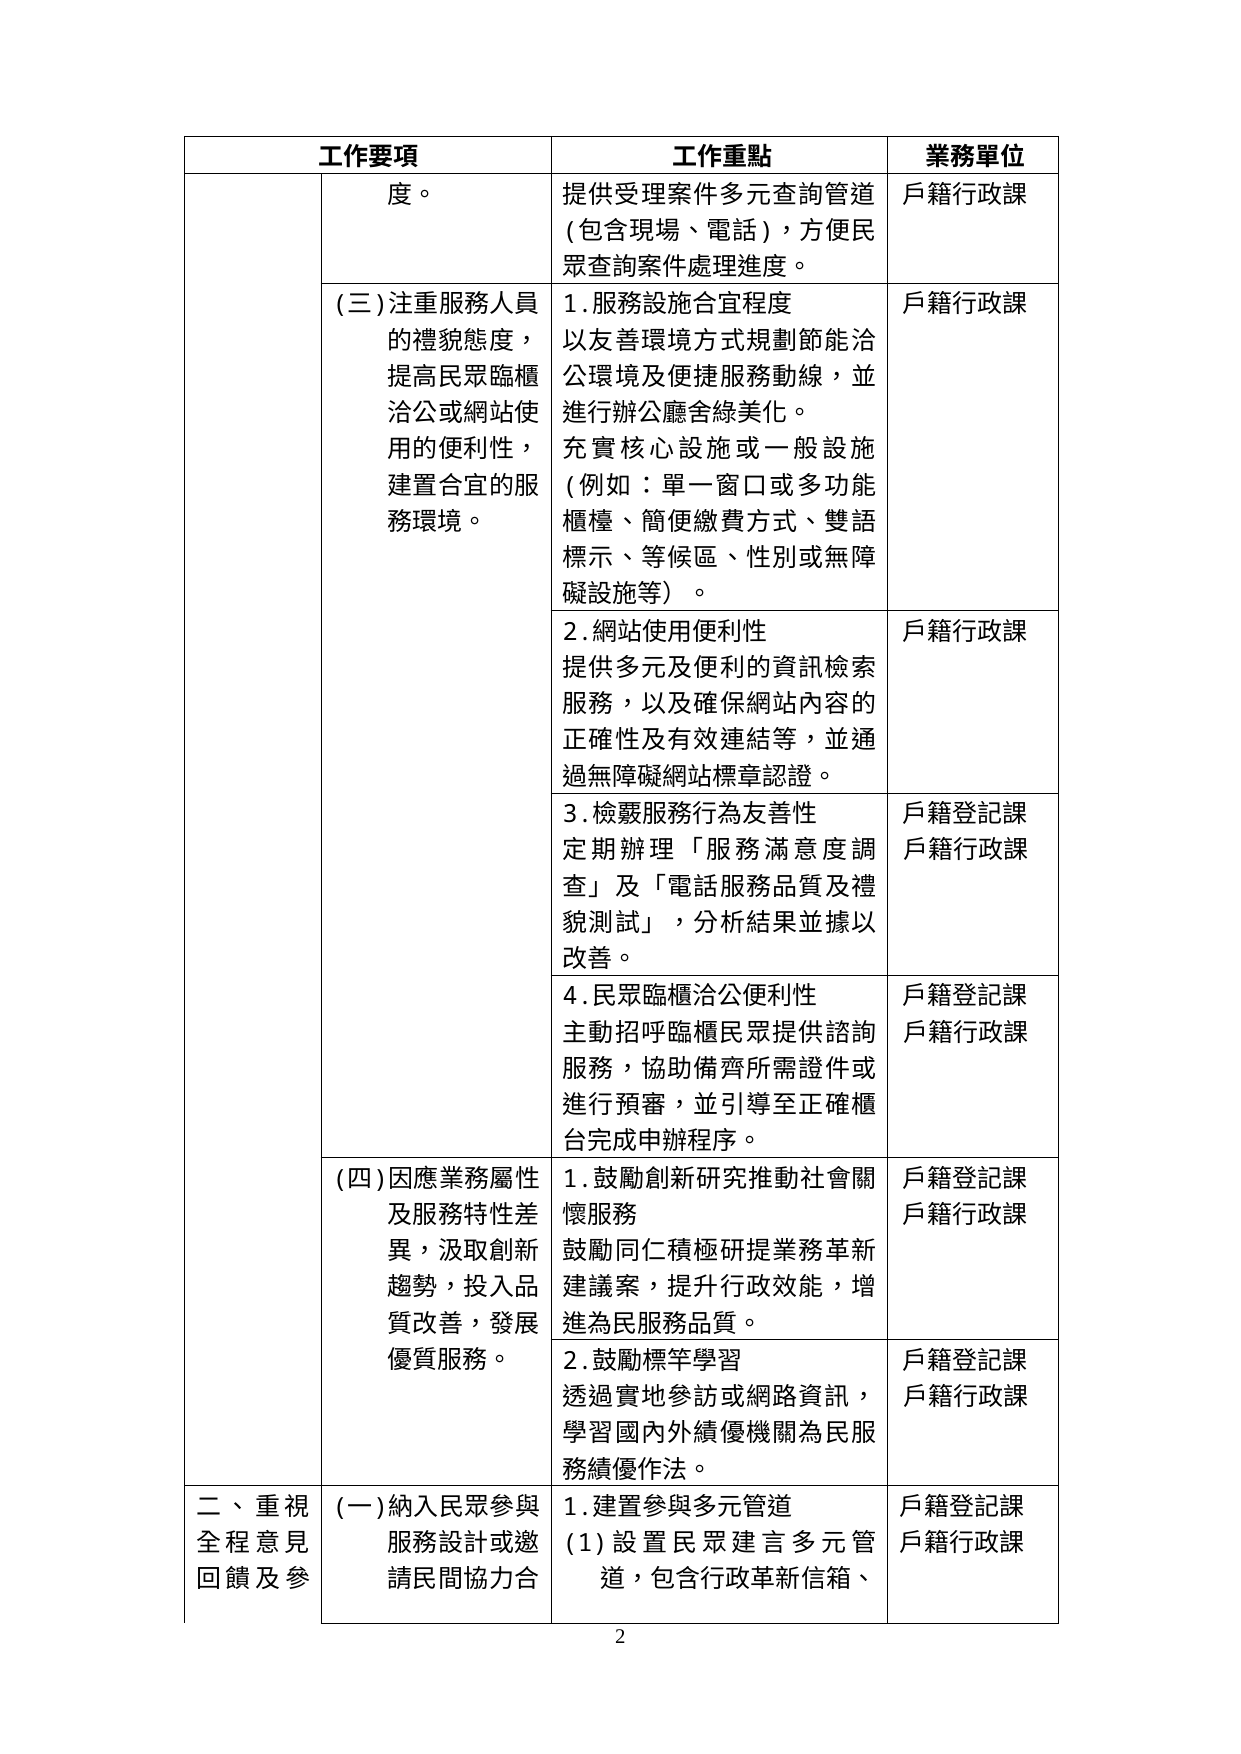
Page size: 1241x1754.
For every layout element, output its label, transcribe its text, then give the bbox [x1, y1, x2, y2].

table_cell 1.鼓勵創新研究推動社會關懷服務 鼓勵同仁積極研提業務革新建議案，提升行政效能，增進為民服務品質。 [552, 1158, 887, 1339]
table_cell 戶籍行政課 [888, 611, 1058, 792]
table_cell 戶籍登記課戶籍行政課 [888, 1158, 1058, 1339]
table_cell 戶籍行政課 [888, 284, 1058, 610]
table_cell 戶籍行政課 [888, 174, 1058, 283]
table_cell 二、重視全程意見回饋及參 [185, 1486, 321, 1623]
table_cell (四)因應業務屬性及服務特性差異，汲取創新趨勢，投入品質改善，發展優質服務。 [322, 1158, 551, 1485]
table_cell 4.民眾臨櫃洽公便利性 主動招呼臨櫃民眾提供諮詢服務，協助備齊所需證件或進行預審，並引導至正確櫃台完成申辦程序。 [552, 976, 887, 1157]
table_cell 戶籍登記課戶籍行政課 [888, 976, 1058, 1157]
table_cell (三)注重服務人員的禮貌態度，提高民眾臨櫃洽公或網站使用的便利性，建置合宜的服務環境。 [322, 284, 551, 1157]
table_cell (一)納入民眾參與服務設計或邀請民間協力合 [322, 1486, 551, 1623]
table_cell [185, 174, 321, 1485]
table_cell 3.檢覈服務行為友善性 定期辦理「服務滿意度調查」及「電話服務品質及禮貌測試」，分析結果並據以改善。 [552, 794, 887, 975]
table_cell 度。 [322, 174, 551, 283]
table_cell 戶籍登記課戶籍行政課 [888, 1486, 1058, 1623]
table_cell 1.服務設施合宜程度 以友善環境方式規劃節能洽公環境及便捷服務動線，並進行辦公廳舍綠美化。 充實核心設施或一般設施(例如：單一窗口或多功能櫃檯、簡便繳費方式、雙語標示、等候區、性別或無障礙設施等）。 [552, 284, 887, 610]
table_cell 戶籍登記課戶籍行政課 [888, 794, 1058, 975]
table_cell 2.網站使用便利性 提供多元及便利的資訊檢索服務，以及確保網站內容的正確性及有效連結等，並通過無障礙網站標章認證。 [552, 611, 887, 792]
table_cell 1.建置參與多元管道 (1)設置民眾建言多元管道，包含行政革新信箱、 [552, 1486, 887, 1623]
table_cell 戶籍登記課戶籍行政課 [888, 1340, 1058, 1485]
table_header 業務單位 [888, 137, 1058, 173]
table_cell 2.鼓勵標竿學習 透過實地參訪或網路資訊，學習國內外績優機關為民服務績優作法。 [552, 1340, 887, 1485]
table_cell 提供受理案件多元查詢管道(包含現場、電話)，方便民眾查詢案件處理進度。 [552, 174, 887, 283]
table_header 工作要項 [185, 137, 551, 173]
table_header 工作重點 [552, 137, 887, 173]
